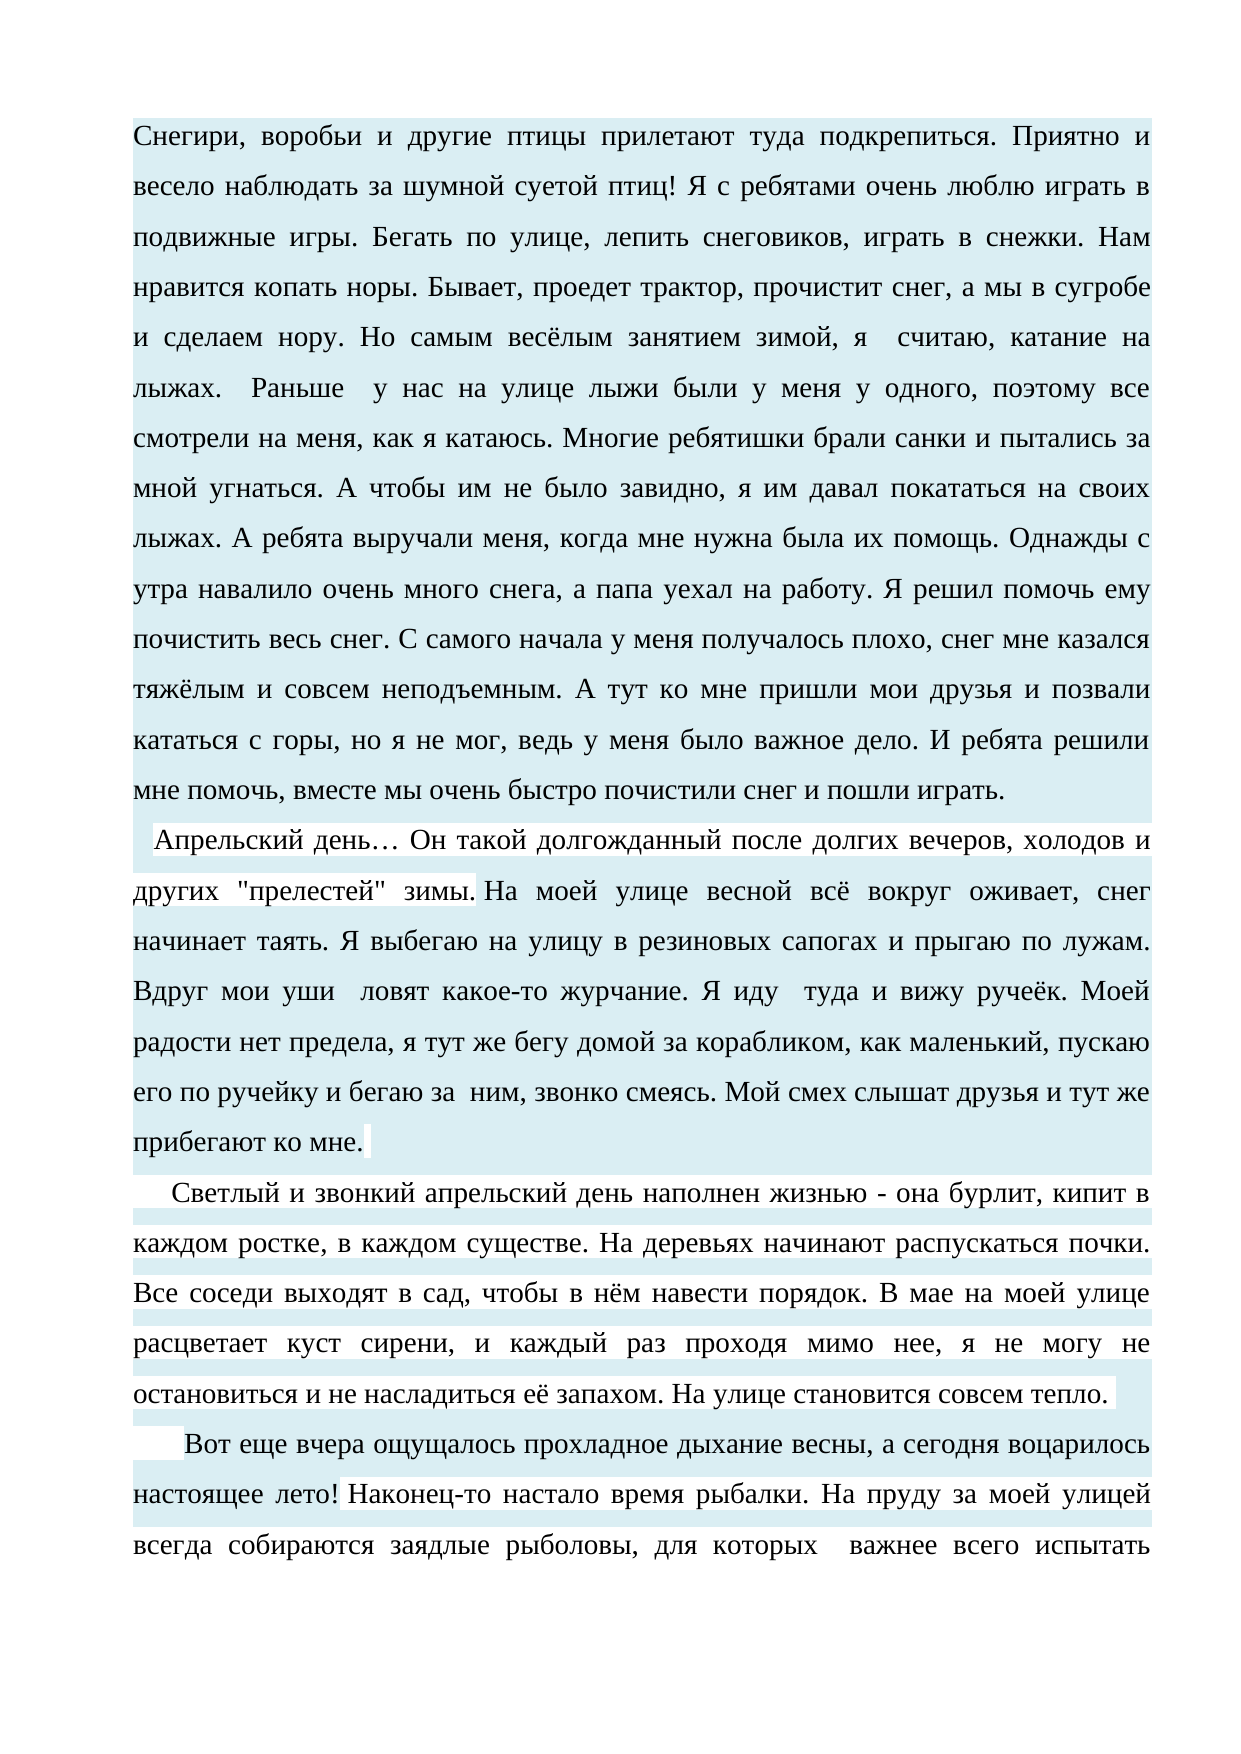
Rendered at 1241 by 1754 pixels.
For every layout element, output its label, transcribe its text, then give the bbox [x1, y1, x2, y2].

text Светлый и звонкий апрельский день наполнен жизнью - она бурлит, кипит в каждом ростке, в каждом существе. На деревьях начинают распускаться почки. Все соседи выходят в сад, чтобы в нём навести порядок. В мае на моей улице расцветает куст сирени, и каждый раз проходя мимо нее, я не могу не остановиться и не насладиться её запахом. На улице становится совсем тепло. [133, 1175, 1152, 1409]
text Апрельский день… Он такой долгожданный после долгих вечеров, холодов и других "прелестей" зимы. На моей улице весной всё вокруг оживает, снег начинает таять. Я выбегаю на улицу в резиновых сапогах и прыгаю по лужам. Вдруг мои уши ловят какое-то журчание. Я иду туда и вижу ручеёк. Моей радости нет предела, я тут же бегу домой за корабликом, как маленький, пускаю его по ручейку и бегаю за ним, звонко смеясь. Мой смех слышат друзья и тут же прибегают ко мне. [133, 822, 1152, 1158]
text Снегири, воробьи и другие птицы прилетают туда подкрепиться. Приятно и весело наблюдать за шумной суетой птиц! Я с ребятами очень люблю играть в подвижные игры. Бегать по улице, лепить снеговиков, играть в снежки. Нам нравится копать норы. Бывает, проедет трактор, прочистит снег, а мы в сугробе и сделаем нору. Но самым весёлым занятием зимой, я считаю, катание на лыжах. Раньше у нас на улице лыжи были у меня у одного, поэтому все смотрели на меня, как я катаюсь. Многие ребятишки брали санки и пытались за мной угнаться. А чтобы им не было завидно, я им давал покататься на своих лыжах. А ребята выручали меня, когда мне нужна была их помощь. Однажды с утра навалило очень много снега, а папа уехал на работу. Я решил помочь ему почистить весь снег. С самого начала у меня получалось плохо, снег мне казался тяжёлым и совсем неподъемным. А тут ко мне пришли мои друзья и позвали кататься с горы, но я не мог, ведь у меня было важное дело. И ребята решили мне помочь, вместе мы очень быстро почистили снег и пошли играть. [133, 118, 1152, 806]
text Вот еще вчера ощущалось прохладное дыхание весны, а сегодня воцарилось настоящее лето! Наконец-то настало время рыбалки. На пруду за моей улицей всегда собираются заядлые рыболовы, для которых важнее всего испытать [133, 1426, 1152, 1560]
